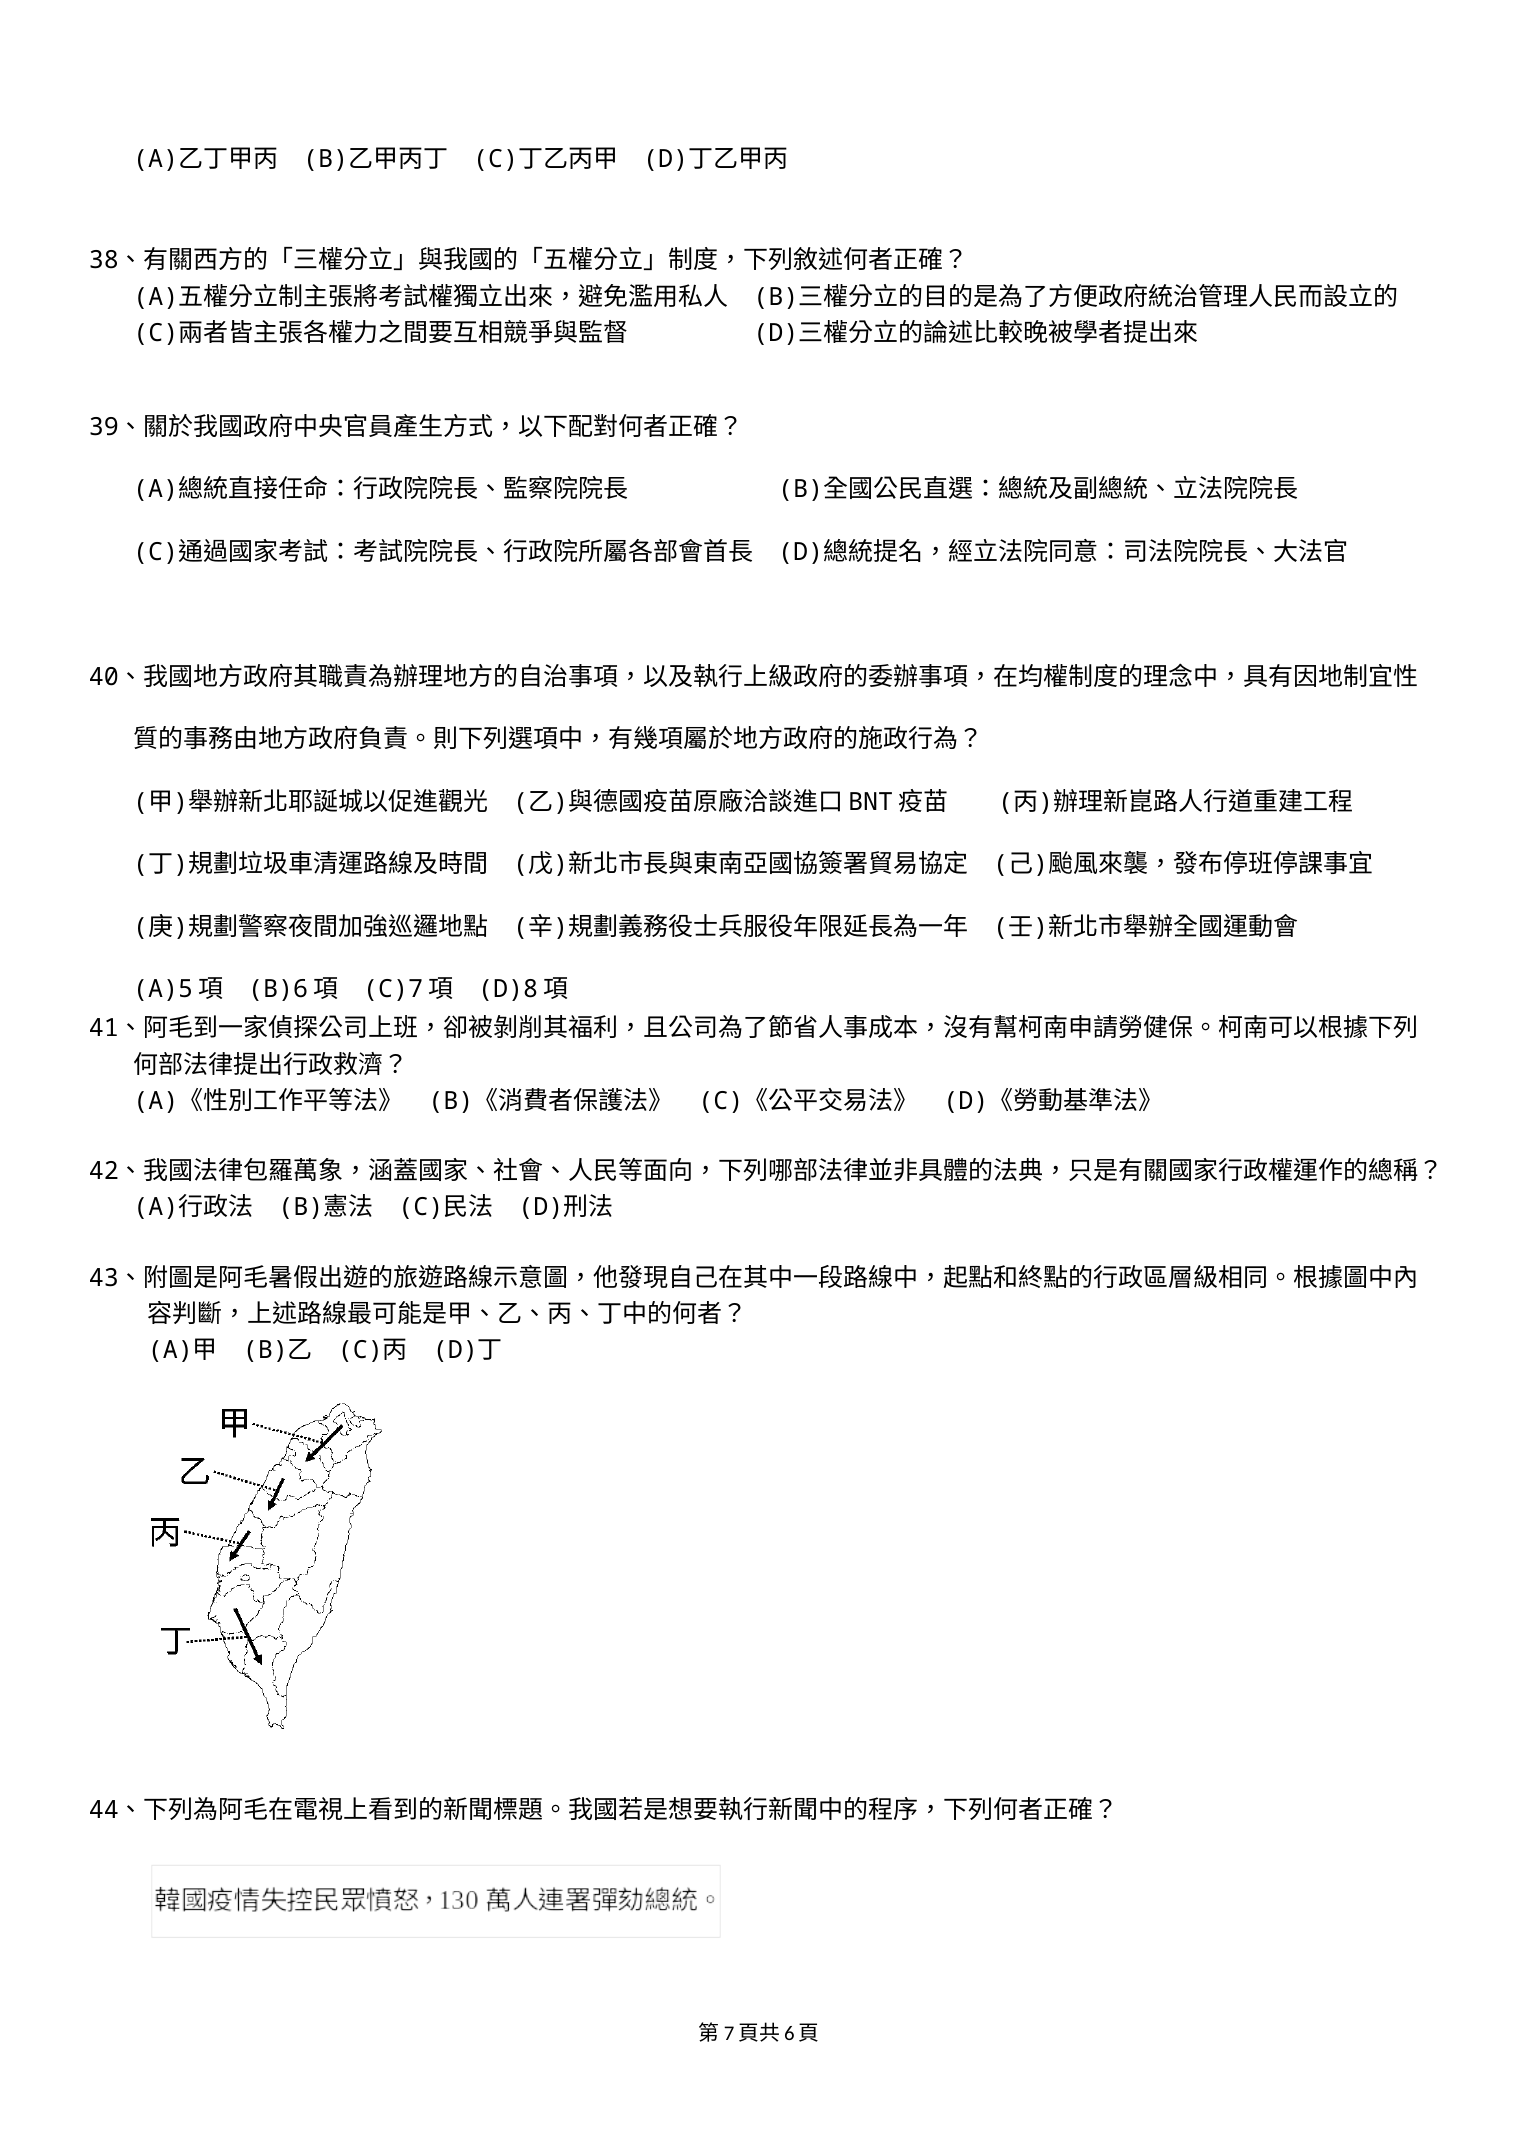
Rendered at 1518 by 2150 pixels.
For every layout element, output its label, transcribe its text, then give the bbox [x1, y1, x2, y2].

text 39、關於我國政府中央官員產生方式，以下配對何者正確？ (A)總統直接任命：行政院院長、監察院院長 (B)全國公民直選：總統及副總統、立法院院長 (C)通過國家考試：考試院院長、行政院所屬各部會首長 (D)總統提名，經立法院同意：司法院院長、大法官 [89, 383, 1429, 570]
text 44、下列為阿毛在電視上看到的新聞標題。我國若是想要執行新聞中的程序，下列何者正確？ [89, 1766, 1429, 1953]
text 38、有關西方的「三權分立」與我國的「五權分立」制度，下列敘述何者正確？ (A)五權分立制主張將考試權獨立出來，避免濫用私人 (B)三權分立的目的是為了方便政府統治管理人民而設立的 (C)兩者皆主張各權力之間要互相競爭與監督 (D)三權分立的論述比較晚被學者提出來 [89, 240, 1429, 349]
text 43、附圖是阿毛暑假出遊的旅遊路線示意圖，他發現自己在其中一段路線中，起點和終點的行政區層級相同。根據圖中內容判斷，上述路線最可能是甲、乙、丙、丁中的何者？ (A)甲 (B)乙 (C)丙 (D)丁 [89, 1257, 1429, 1366]
text (A)乙丁甲丙 (B)乙甲丙丁 (C)丁乙丙甲 (D)丁乙甲丙 [89, 115, 1429, 177]
text 42、我國法律包羅萬象，涵蓋國家、社會、人民等面向，下列哪部法律並非具體的法典，只是有關國家行政權運作的總稱？ [89, 1151, 1429, 1187]
text 40、我國地方政府其職責為辦理地方的自治事項，以及執行上級政府的委辦事項，在均權制度的理念中，具有因地制宜性質的事務由地方政府負責。則下列選項中，有幾項屬於地方政府的施政行為？ (甲)舉辦新北耶誕城以促進觀光 (乙)與德國疫苗原廠洽談進口BNT疫苗 (丙)辦理新崑路人行道重建工程 (丁)規劃垃圾車清運路線及時間 (戊)新北市長與東南亞國協簽署貿易協定 (己)颱風來襲，發布停班停課事宜 (庚)規劃警察夜間加強巡邏地點 (辛)規劃義務役士兵服役年限延長為一年 (壬)新北市舉辦全國運動會 (A)5項 (B)6項 (C)7項 (D)8項 [89, 633, 1429, 1008]
text 41、阿毛到一家偵探公司上班，卻被剝削其福利，且公司為了節省人事成本，沒有幫柯南申請勞健保。柯南可以根據下列何部法律提出行政救濟？ (A)《性別工作平等法》 (B)《消費者保護法》 (C)《公平交易法》 (D)《勞動基準法》 [89, 1008, 1429, 1117]
text (A)行政法 (B)憲法 (C)民法 (D)刑法 [133, 1187, 1429, 1223]
